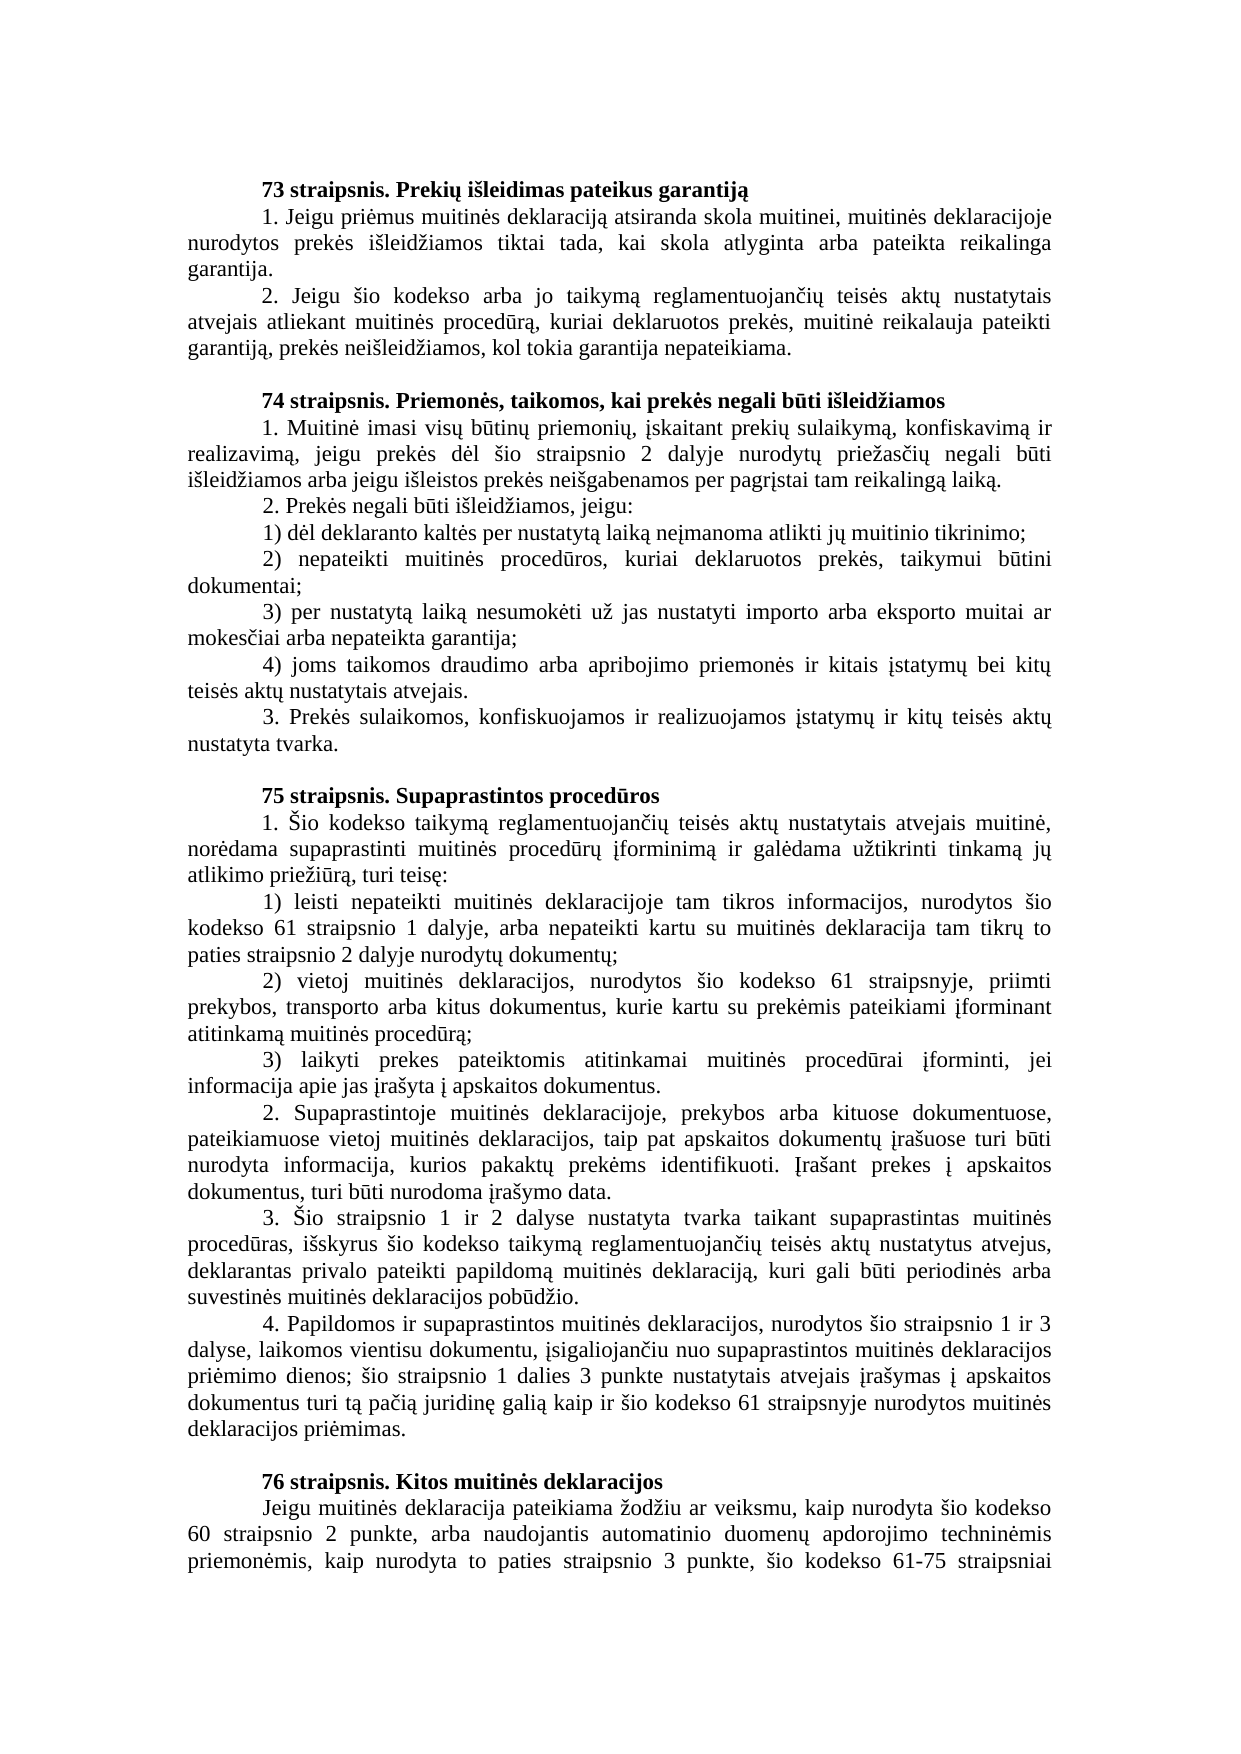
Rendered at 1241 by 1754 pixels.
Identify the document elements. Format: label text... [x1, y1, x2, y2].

text 1. Muitinė imasi visų būtinų priemonių, įskaitant prekių sulaikymą, konfiskavimą ir realizavimą, jeigu prekės dėl šio straipsnio 2 dalyje nurodytų priežasčių negali būti išleidžiamos arba jeigu išleistos prekės neišgabenamos per pagrįstai tam reikalingą laiką. [187, 413, 1053, 493]
text 2) vietoj muitinės deklaracijos, nurodytos šio kodekso 61 straipsnyje, priimti prekybos, transporto arba kitus dokumentus, kurie kartu su prekėmis pateikiami įforminant atitinkamą muitinės procedūrą; [187, 967, 1053, 1046]
text 75 straipsnis. Supaprastintos procedūros [187, 782, 1053, 809]
text 4. Papildomos ir supaprastintos muitinės deklaracijos, nurodytos šio straipsnio 1 ir 3 dalyse, laikomos vientisu dokumentu, įsigaliojančiu nuo supaprastintos muitinės deklaracijos priėmimo dienos; šio straipsnio 1 dalies 3 punkte nustatytais atvejais įrašymas į apskaitos dokumentus turi tą pačią juridinę galią kaip ir šio kodekso 61 straipsnyje nurodytos muitinės deklaracijos priėmimas. [187, 1309, 1053, 1441]
text Jeigu muitinės deklaracija pateikiama žodžiu ar veiksmu, kaip nurodyta šio kodekso 60 straipsnio 2 punkte, arba naudojantis automatinio duomenų apdorojimo techninėmis priemonėmis, kaip nurodyta to paties straipsnio 3 punkte, šio kodekso 61-75 straipsniai [187, 1494, 1053, 1573]
text 4) joms taikomos draudimo arba apribojimo priemonės ir kitais įstatymų bei kitų teisės aktų nustatytais atvejais. [187, 651, 1053, 703]
text 3. Prekės sulaikomos, konfiskuojamos ir realizuojamos įstatymų ir kitų teisės aktų nustatyta tvarka. [187, 703, 1053, 756]
text 2. Supaprastintoje muitinės deklaracijoje, prekybos arba kituose dokumentuose, pateikiamuose vietoj muitinės deklaracijos, taip pat apskaitos dokumentų įrašuose turi būti nurodyta informacija, kurios pakaktų prekėms identifikuoti. Įrašant prekes į apskaitos dokumentus, turi būti nurodoma įrašymo data. [187, 1099, 1053, 1204]
text 2. Jeigu šio kodekso arba jo taikymą reglamentuojančių teisės aktų nustatytais atvejais atliekant muitinės procedūrą, kuriai deklaruotos prekės, muitinė reikalauja pateikti garantiją, prekės neišleidžiamos, kol tokia garantija nepateikiama. [187, 282, 1053, 361]
text 74 straipsnis. Priemonės, taikomos, kai prekės negali būti išleidžiamos [187, 387, 1053, 413]
text 73 straipsnis. Prekių išleidimas pateikus garantiją [187, 176, 1053, 203]
text 1) dėl deklaranto kaltės per nustatytą laiką neįmanoma atlikti jų muitinio tikrinimo; [187, 519, 1053, 545]
text 1) leisti nepateikti muitinės deklaracijoje tam tikros informacijos, nurodytos šio kodekso 61 straipsnio 1 dalyje, arba nepateikti kartu su muitinės deklaracija tam tikrų to paties straipsnio 2 dalyje nurodytų dokumentų; [187, 888, 1053, 967]
text 1. Jeigu priėmus muitinės deklaraciją atsiranda skola muitinei, muitinės deklaracijoje nurodytos prekės išleidžiamos tiktai tada, kai skola atlyginta arba pateikta reikalinga garantija. [187, 203, 1053, 282]
text 1. Šio kodekso taikymą reglamentuojančių teisės aktų nustatytais atvejais muitinė, norėdama supaprastinti muitinės procedūrų įforminimą ir galėdama užtikrinti tinkamą jų atlikimo priežiūrą, turi teisę: [187, 809, 1053, 888]
text 3) laikyti prekes pateiktomis atitinkamai muitinės procedūrai įforminti, jei informacija apie jas įrašyta į apskaitos dokumentus. [187, 1046, 1053, 1099]
text 2. Prekės negali būti išleidžiamos, jeigu: [187, 493, 1053, 519]
text 3) per nustatytą laiką nesumokėti už jas nustatyti importo arba eksporto muitai ar mokesčiai arba nepateikta garantija; [187, 598, 1053, 651]
text 3. Šio straipsnio 1 ir 2 dalyse nustatyta tvarka taikant supaprastintas muitinės procedūras, išskyrus šio kodekso taikymą reglamentuojančių teisės aktų nustatytus atvejus, deklarantas privalo pateikti papildomą muitinės deklaraciją, kuri gali būti periodinės arba suvestinės muitinės deklaracijos pobūdžio. [187, 1204, 1053, 1309]
text 2) nepateikti muitinės procedūros, kuriai deklaruotos prekės, taikymui būtini dokumentai; [187, 545, 1053, 598]
text 76 straipsnis. Kitos muitinės deklaracijos [187, 1468, 1053, 1494]
